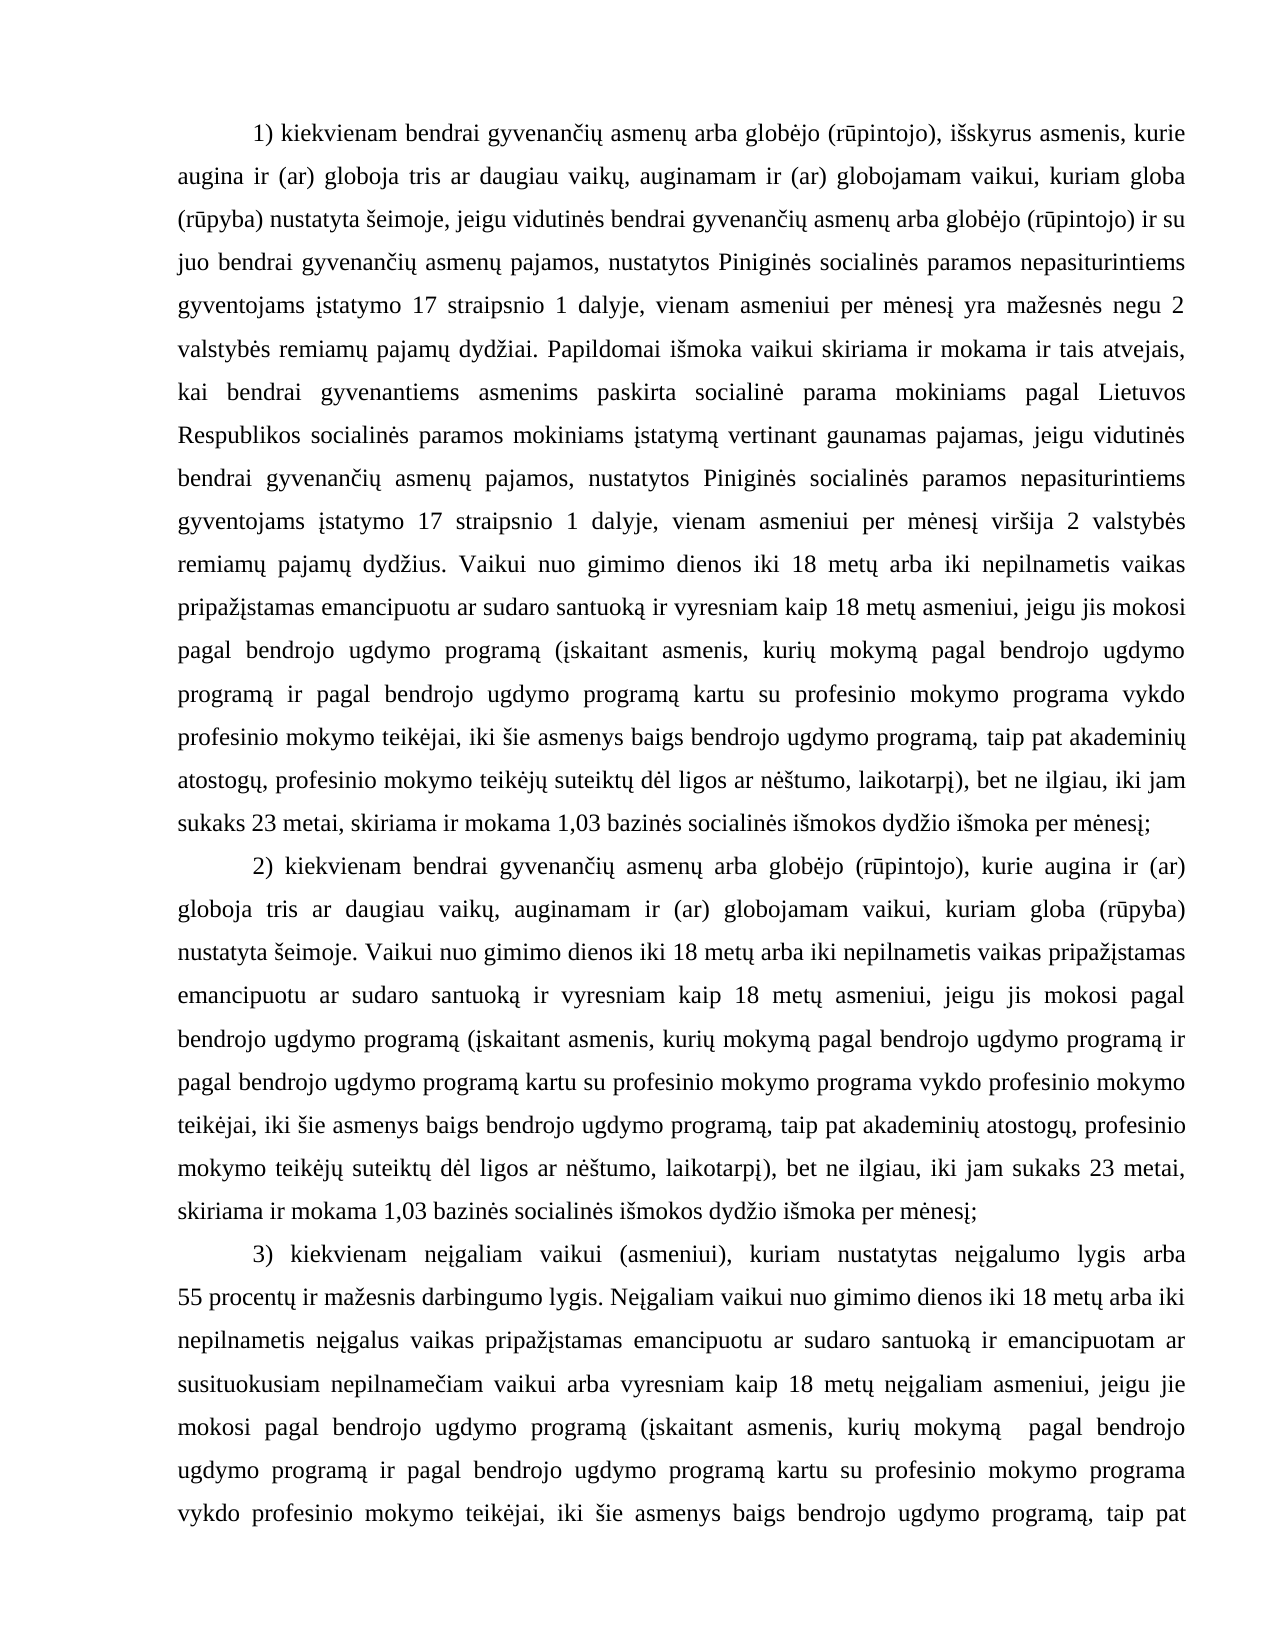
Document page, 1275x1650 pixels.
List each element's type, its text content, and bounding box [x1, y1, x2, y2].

text 1) kiekvienam bendrai gyvenančių asmenų arba globėjo (rūpintojo), išskyrus asmenis, kurie augina ir (ar) globoja tris ar daugiau vaikų, auginamam ir (ar) globojamam vaikui, kuriam globa (rūpyba) nustatyta šeimoje, jeigu vidutinės bendrai gyvenančių asmenų arba globėjo (rūpintojo) ir su juo bendrai gyvenančių asmenų pajamos, nustatytos Piniginės socialinės paramos nepasiturintiems gyventojams įstatymo 17 straipsnio 1 dalyje, vienam asmeniui per mėnesį yra mažesnės negu 2 valstybės remiamų pajamų dydžiai. Papildomai išmoka vaikui skiriama ir mokama ir tais atvejais, kai bendrai gyvenantiems asmenims paskirta socialinė parama mokiniams pagal Lietuvos Respublikos socialinės paramos mokiniams įstatymą vertinant gaunamas pajamas, jeigu vidutinės bendrai gyvenančių asmenų pajamos, nustatytos Piniginės socialinės paramos nepasiturintiems gyventojams įstatymo 17 straipsnio 1 dalyje, vienam asmeniui per mėnesį viršija 2 valstybės remiamų pajamų dydžius. Vaikui nuo gimimo dienos iki 18 metų arba iki nepilnametis vaikas pripažįstamas emancipuotu ar sudaro santuoką ir vyresniam kaip 18 metų asmeniui, jeigu jis mokosi pagal bendrojo ugdymo programą (įskaitant asmenis, kurių mokymą pagal bendrojo ugdymo programą ir pagal bendrojo ugdymo programą kartu su profesinio mokymo programa vykdo profesinio mokymo teikėjai, iki šie asmenys baigs bendrojo ugdymo programą, taip pat akademinių atostogų, profesinio mokymo teikėjų suteiktų dėl ligos ar nėštumo, laikotarpį), bet ne ilgiau, iki jam sukaks 23 metai, skiriama ir mokama 1,03 bazinės socialinės išmokos dydžio išmoka per mėnesį; [177, 118, 1186, 837]
text 3) kiekvienam neįgaliam vaikui (asmeniui), kuriam nustatytas neįgalumo lygis arba 55 procentų ir mažesnis darbingumo lygis. Neįgaliam vaikui nuo gimimo dienos iki 18 metų arba iki nepilnametis neįgalus vaikas pripažįstamas emancipuotu ar sudaro santuoką ir emancipuotam ar susituokusiam nepilnamečiam vaikui arba vyresniam kaip 18 metų neįgaliam asmeniui, jeigu jie mokosi pagal bendrojo ugdymo programą (įskaitant asmenis, kurių mokymą pagal bendrojo ugdymo programą ir pagal bendrojo ugdymo programą kartu su profesinio mokymo programa vykdo profesinio mokymo teikėjai, iki šie asmenys baigs bendrojo ugdymo programą, taip pat [177, 1239, 1186, 1527]
text 2) kiekvienam bendrai gyvenančių asmenų arba globėjo (rūpintojo), kurie augina ir (ar) globoja tris ar daugiau vaikų, auginamam ir (ar) globojamam vaikui, kuriam globa (rūpyba) nustatyta šeimoje. Vaikui nuo gimimo dienos iki 18 metų arba iki nepilnametis vaikas pripažįstamas emancipuotu ar sudaro santuoką ir vyresniam kaip 18 metų asmeniui, jeigu jis mokosi pagal bendrojo ugdymo programą (įskaitant asmenis, kurių mokymą pagal bendrojo ugdymo programą ir pagal bendrojo ugdymo programą kartu su profesinio mokymo programa vykdo profesinio mokymo teikėjai, iki šie asmenys baigs bendrojo ugdymo programą, taip pat akademinių atostogų, profesinio mokymo teikėjų suteiktų dėl ligos ar nėštumo, laikotarpį), bet ne ilgiau, iki jam sukaks 23 metai, skiriama ir mokama 1,03 bazinės socialinės išmokos dydžio išmoka per mėnesį; [177, 851, 1186, 1225]
